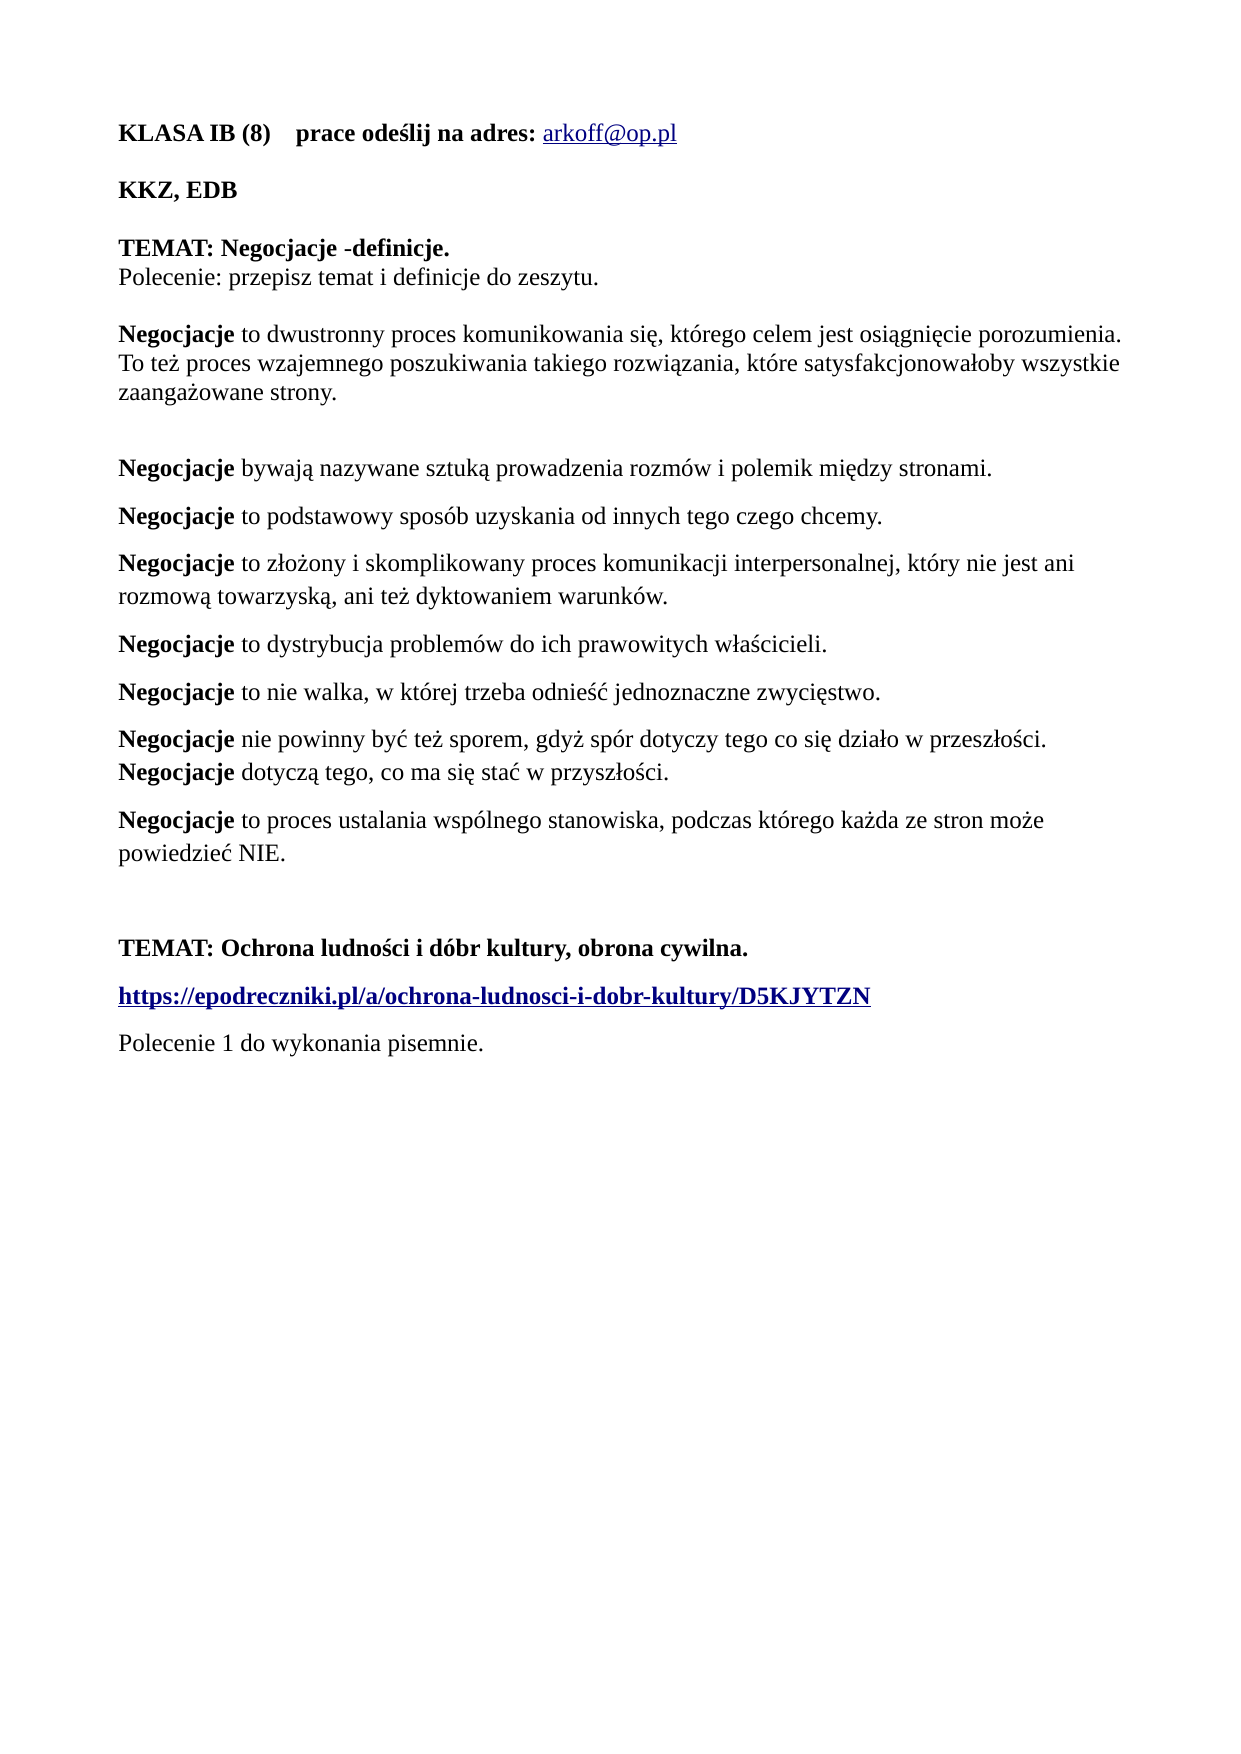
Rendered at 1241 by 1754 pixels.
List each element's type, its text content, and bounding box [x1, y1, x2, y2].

text Negocjacje bywają nazywane sztuką prowadzenia rozmów i polemik między stronami. [118, 453, 1122, 482]
text Negocjacje nie powinny być też sporem, gdyż spór dotyczy tego co się działo w przeszłości. Negocjacje dotyczą tego, co ma się stać w przyszłości. [118, 724, 1122, 786]
text TEMAT: Negocjacje -definicje. [118, 233, 1122, 262]
text Polecenie 1 do wykonania pisemnie. [118, 1028, 1122, 1057]
text Polecenie: przepisz temat i definicje do zeszytu. [118, 262, 1122, 291]
text TEMAT: Ochrona ludności i dóbr kultury, obrona cywilna. [118, 933, 1122, 962]
text Negocjacje to złożony i skomplikowany proces komunikacji interpersonalnej, który nie jest ani rozmową towarzyską, ani też dyktowaniem warunków. [118, 548, 1122, 610]
text Negocjacje to podstawowy sposób uzyskania od innych tego czego chcemy. [118, 501, 1122, 529]
text KLASA IB (8) prace odeślij na adres: arkoff@op.pl [118, 118, 1122, 147]
text Negocjacje to nie walka, w której trzeba odnieść jednoznaczne zwycięstwo. [118, 677, 1122, 705]
text KKZ, EDB [118, 176, 1122, 204]
text Negocjacje to proces ustalania wspólnego stanowiska, podczas którego każda ze stron może powiedzieć NIE. [118, 805, 1122, 867]
text Negocjacje to dwustronny proces komunikowania się, którego celem jest osiągnięcie porozumienia. To też proces wzajemnego poszukiwania takiego rozwiązania, które satysfakcjonowałoby wszystkie zaangażowane strony. [118, 319, 1122, 406]
text https://epodreczniki.pl/a/ochrona-ludnosci-i-dobr-kultury/D5KJYTZN [118, 981, 1122, 1009]
text Negocjacje to dystrybucja problemów do ich prawowitych właścicieli. [118, 629, 1122, 658]
